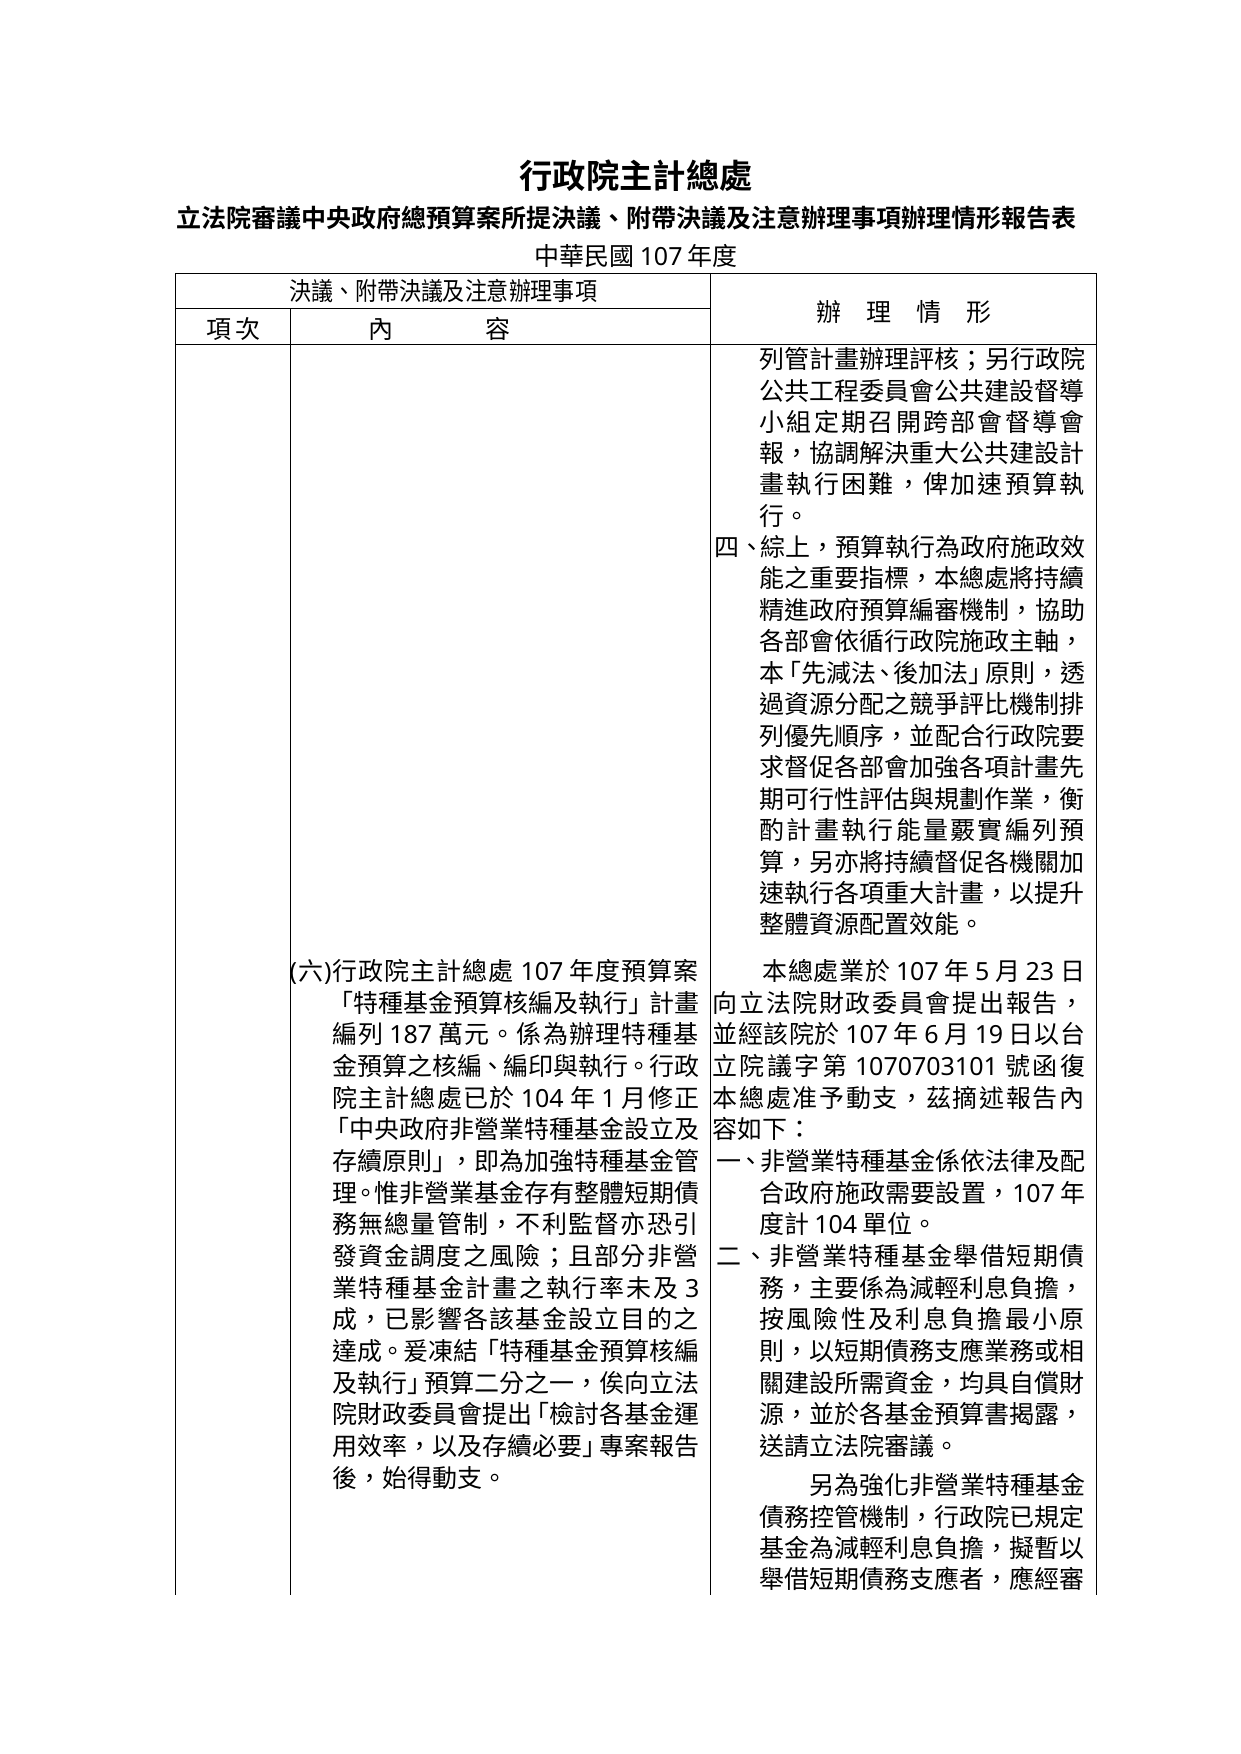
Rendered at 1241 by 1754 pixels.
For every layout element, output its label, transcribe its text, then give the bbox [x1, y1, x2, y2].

table_cell 內 容 [291, 309, 710, 344]
table_cell [176, 955, 290, 1595]
table_cell [291, 345, 710, 955]
table_cell 決議、附帶決議及注意辦理事項 [176, 274, 710, 308]
table_cell 項次 [176, 309, 290, 344]
table_cell 本總處業於107年5月23日向立法院財政委員會提出報告，並經該院於107年6月19日以台立院議字第1070703101號函復本總處准予動支，茲摘述報告內容如下： 一、非營業特種基金係依法律及配合政府施政需要設置，107年度計104單位。 二、非營業特種基金舉借短期債務，主要係為減輕利息負擔，按風險性及利息負擔最小原則，以短期債務支應業務或相關建設所需資金，均具自償財源，並於各基金預算書揭露，送請立法院審議。 另為強化非營業特種基金債務控管機制，行政院已規定基金為減輕利息負擔，擬暫以舉借短期債務支應者，應經審 [711, 955, 1096, 1595]
table_cell 辦理情形 [711, 274, 1096, 344]
table_cell [176, 345, 290, 955]
table_cell (六)行政院主計總處107年度預算案「特種基金預算核編及執行」計畫編列187萬元。係為辦理特種基金預算之核編、編印與執行。行政院主計總處已於104年1月修正「中央政府非營業特種基金設立及存續原則」，即為加強特種基金管理。惟非營業基金存有整體短期債務無總量管制，不利監督亦恐引發資金調度之風險；且部分非營業特種基金計畫之執行率未及3成，已影響各該基金設立目的之達成。爰凍結「特種基金預算核編及執行」預算二分之一，俟向立法院財政委員會提出「檢討各基金運用效率，以及存續必要」專案報告後，始得動支。 [291, 955, 710, 1595]
table_header 行政院主計總處 立法院審議中央政府總預算案所提決議、附帶決議及注意辦理事項辦理情形報告表 中華民國107年度 [175, 150, 1096, 273]
table_cell 列管計畫辦理評核；另行政院公共工程委員會公共建設督導小組定期召開跨部會督導會報，協調解決重大公共建設計畫執行困難，俾加速預算執行。 四、綜上，預算執行為政府施政效能之重要指標，本總處將持續精進政府預算編審機制，協助各部會依循行政院施政主軸，本「先減法、後加法」原則，透過資源分配之競爭評比機制排列優先順序，並配合行政院要求督促各部會加強各項計畫先期可行性評估與規劃作業，衡酌計畫執行能量覈實編列預算，另亦將持續督促各機關加速執行各項重大計畫，以提升整體資源配置效能。 [711, 345, 1096, 955]
